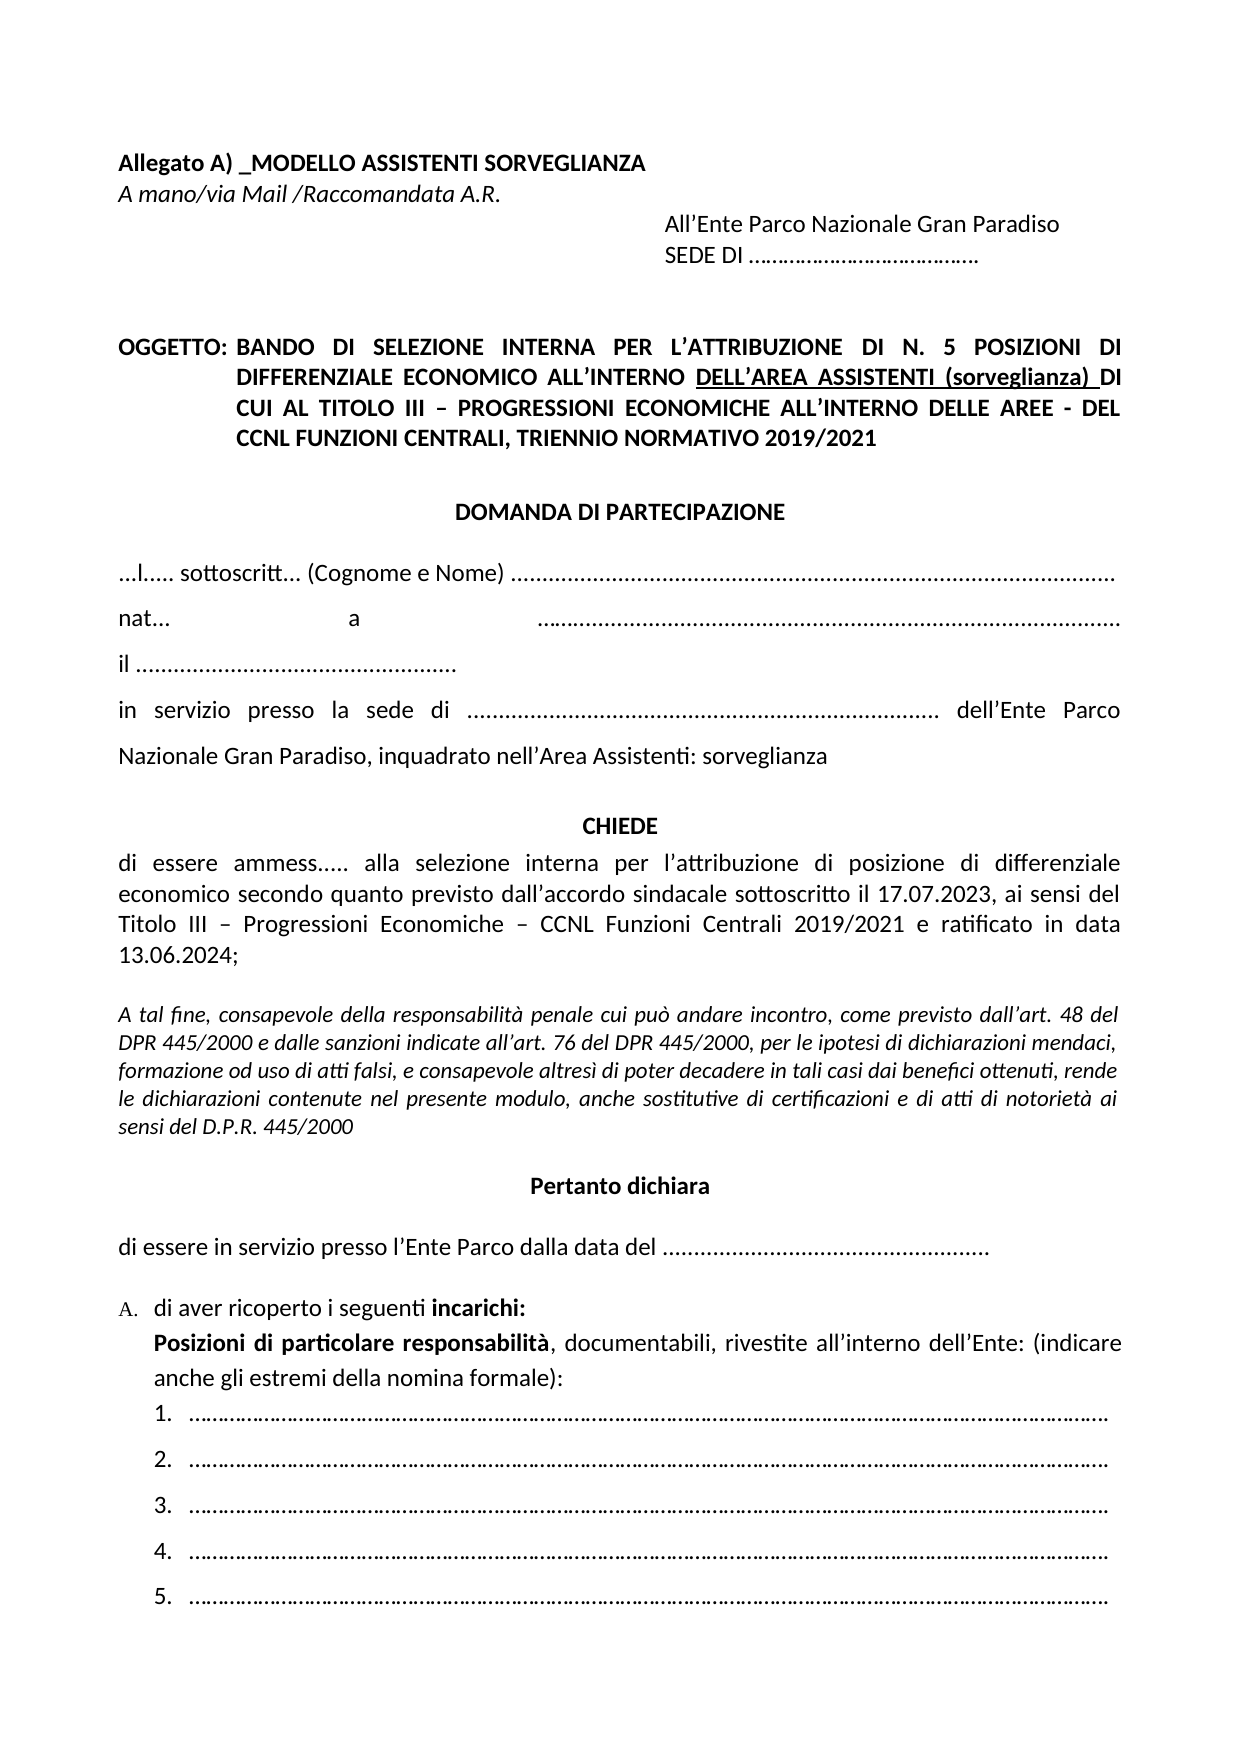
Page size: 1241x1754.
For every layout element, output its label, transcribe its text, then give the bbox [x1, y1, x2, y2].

list ……………………………………………………………………………………………………………………………………………. [153, 1535, 1122, 1565]
text DOMANDA DI PARTECIPAZIONE [118, 496, 1122, 526]
subtitle CHIEDE [118, 811, 1122, 841]
list ……………………………………………………………………………………………………………………………………………. [153, 1443, 1122, 1474]
text Allegato A) _MODELLO ASSISTENTI SORVEGLIANZA [118, 148, 1122, 178]
text Posizioni di particolare responsabilità, documentabili, rivestite all’interno dell’Ente: (indicare anche gli estremi della nomina formale): [153, 1328, 1122, 1393]
list ……………………………………………………………………………………………………………………………………………. [153, 1581, 1122, 1611]
text All’Ente Parco Nazionale Gran Paradiso [664, 209, 1122, 239]
text A mano/via Mail /Raccomandata A.R. [118, 178, 1122, 209]
text in servizio presso la sede di ........................................................................... dell’Ente Parco Nazionale Gran Paradiso, inquadrato nell’Area Assistenti: sorveglianza [118, 694, 1122, 770]
text A tal fine, consapevole della responsabilità penale cui può andare incontro, come previsto dall’art. 48 del DPR 445/2000 e dalle sanzioni indicate all’art. 76 del DPR 445/2000, per le ipotesi di dichiarazioni mendaci, formazione od uso di atti falsi, e consapevole altresì di poter decadere in tali casi dai benefici ottenuti, rende le dichiarazioni contenute nel presente modulo, anche sostitutive di certificazioni e di atti di notorietà ai sensi del D.P.R. 445/2000 [118, 1000, 1122, 1140]
text OGGETTO: BANDO DI SELEZIONE INTERNA PER L’ATTRIBUZIONE DI N. 5 POSIZIONI DI DIFFERENZIALE ECONOMICO ALL’INTERNO DELL’AREA ASSISTENTI (sorveglianza) DI CUI AL TITOLO III – PROGRESSIONI ECONOMICHE ALL’INTERNO DELLE AREE - DEL CCNL FUNZIONI CENTRALI, TRIENNIO NORMATIVO 2019/2021 [118, 331, 1122, 453]
text ...l..... sottoscritt... (Cognome e Nome) ................................................................................................ [118, 557, 1122, 587]
text nat... a ……....................................................................................... il ................................................... [118, 603, 1122, 679]
text di essere in servizio presso l’Ente Parco dalla data del .................................................... [118, 1232, 1122, 1262]
list ……………………………………………………………………………………………………………………………………………. [153, 1489, 1122, 1519]
text di essere ammess..... alla selezione interna per l’attribuzione di posizione di differenziale economico secondo quanto previsto dall’accordo sindacale sottoscritto il 17.07.2023, ai sensi del Titolo III – Progressioni Economiche – CCNL Funzioni Centrali 2019/2021 e ratificato in data 13.06.2024; [118, 847, 1122, 969]
list di aver ricoperto i seguenti incarichi: [118, 1293, 1122, 1323]
text Pertanto dichiara [118, 1171, 1122, 1201]
text SEDE DI …………………………………. [664, 239, 1122, 270]
list ……………………………………………………………………………………………………………………………………………. [153, 1398, 1122, 1428]
